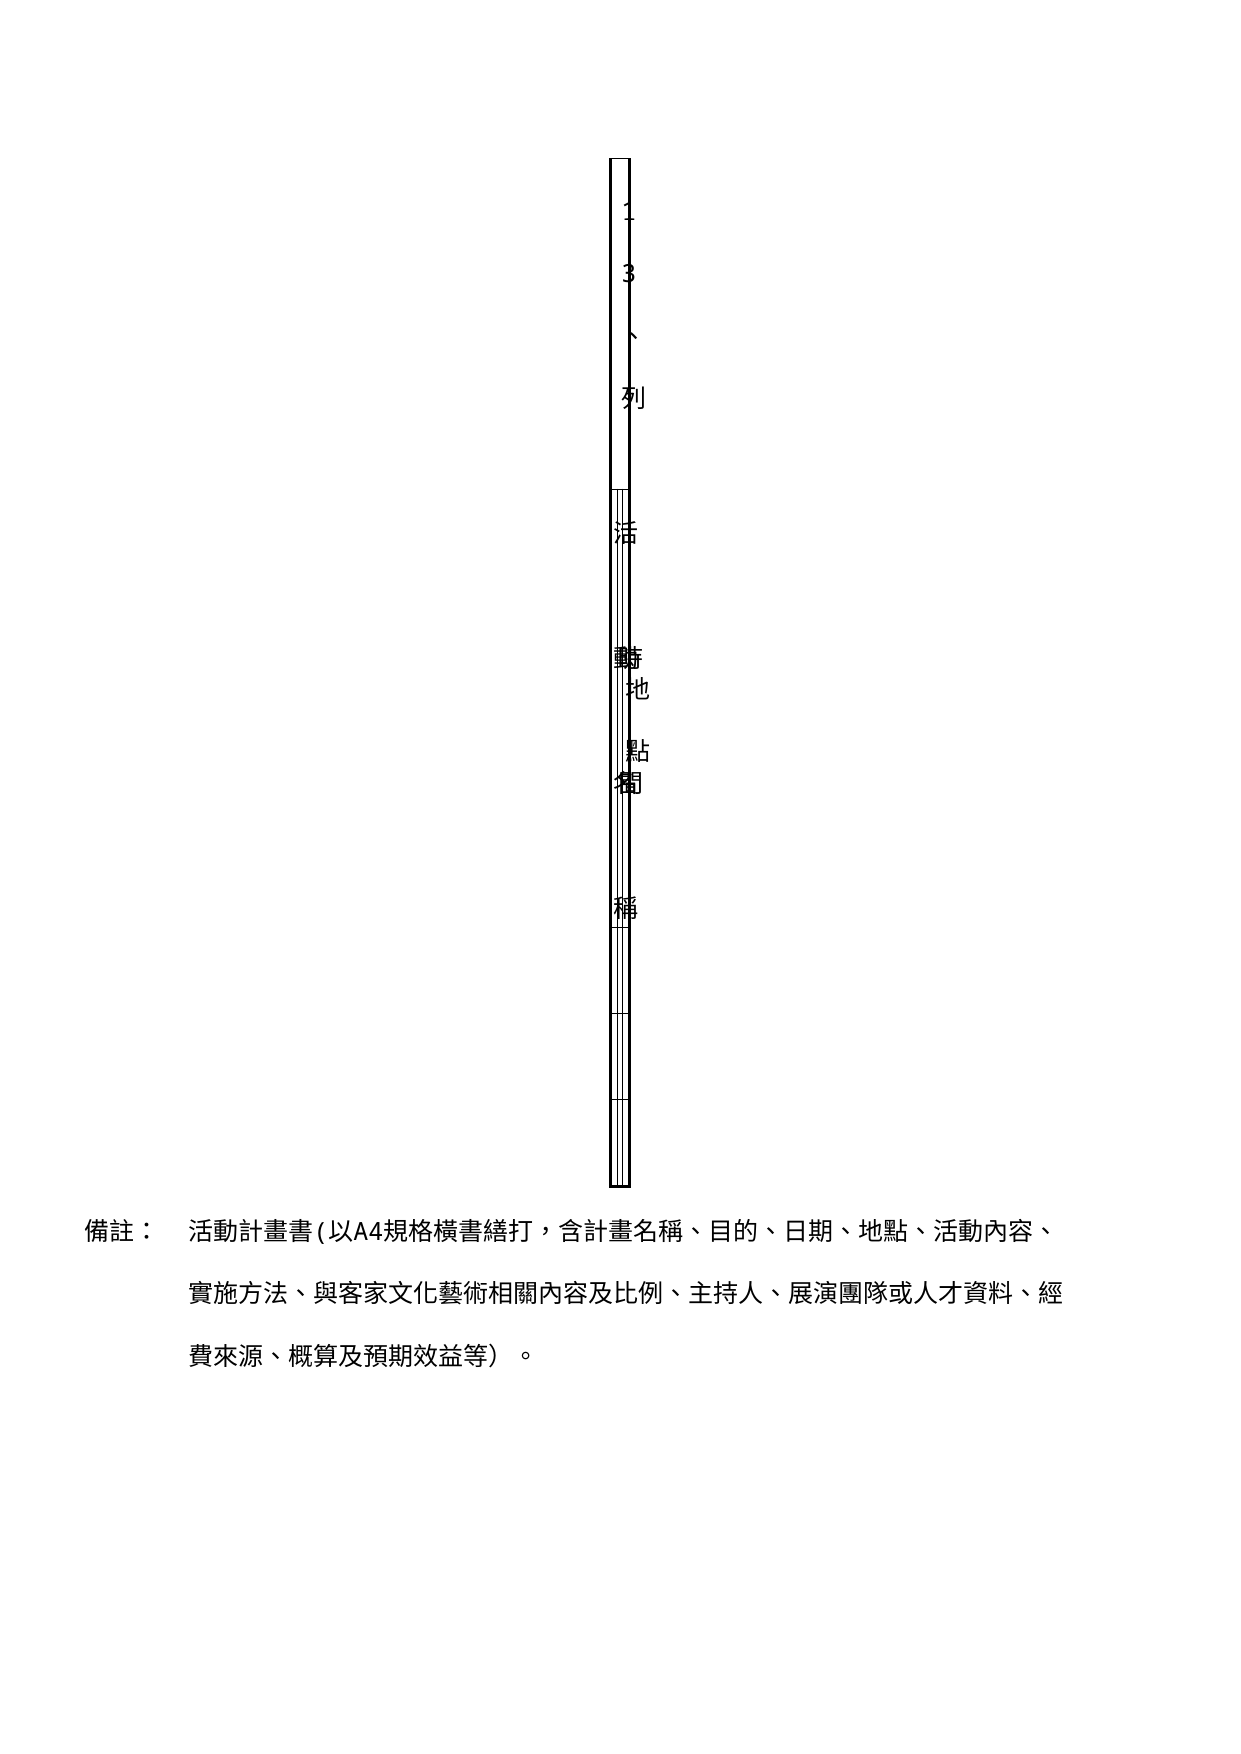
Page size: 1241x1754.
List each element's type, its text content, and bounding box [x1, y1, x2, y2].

table_header 備註： [73, 1188, 177, 1375]
table_cell 時 間 [618, 909, 622, 927]
table_cell [623, 928, 628, 1013]
table_header 活動計畫書(以A4規格橫書繕打，含計畫名稱、目的、日期、地點、活動內容、實施方法、與客家文化藝術相關內容及比例、主持人、展演團隊或人才資料、經費來源、概算及預期效益等）。 [177, 1188, 1092, 1375]
table_cell 時 間 [618, 490, 622, 647]
table_cell [618, 928, 622, 1013]
table_cell [612, 1014, 617, 1099]
table_cell 列舉3項近三年重要活動紀錄： [612, 159, 628, 488]
table_cell 地點 [623, 914, 628, 927]
table_cell [623, 1014, 628, 1099]
table_cell 地點 [623, 543, 628, 649]
table_cell 時 間 [618, 667, 622, 776]
table_cell [612, 928, 617, 1013]
table_cell 地點 [623, 490, 628, 523]
table_cell 地點 [623, 667, 628, 772]
table_cell [618, 1100, 622, 1185]
table_cell [612, 1100, 617, 1185]
table_cell [618, 1014, 622, 1099]
table_cell 活 動 名 稱 [612, 490, 617, 927]
table_cell [623, 1100, 628, 1185]
table_cell 時 間 [618, 787, 622, 897]
table_cell 地點 [623, 793, 628, 898]
